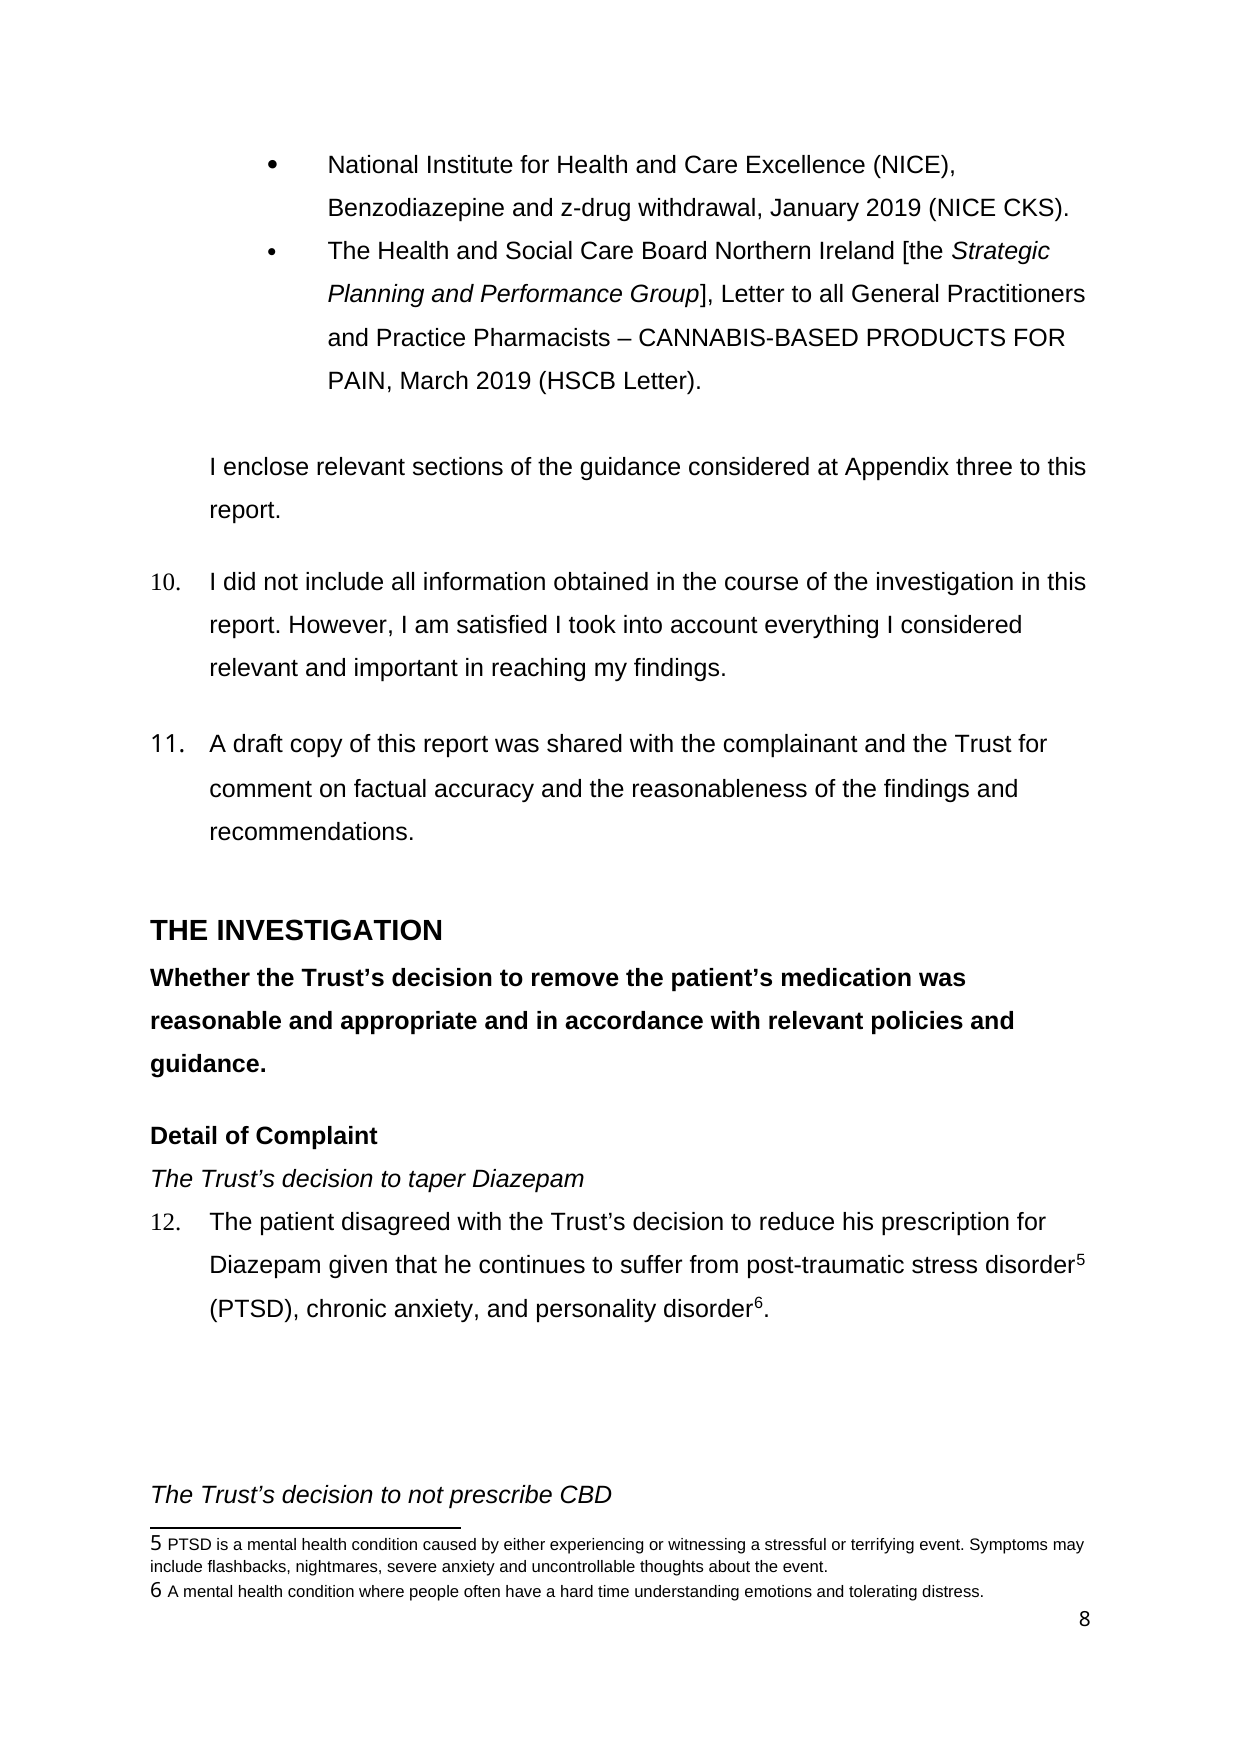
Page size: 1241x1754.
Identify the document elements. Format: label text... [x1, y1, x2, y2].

text The Trust’s decision to not prescribe CBD [150, 1481, 1090, 1509]
text Whether the Trust’s decision to remove the patient’s medication was reasonable and appropriate and in accordance with relevant policies and guidance. [150, 963, 1090, 1078]
text I enclose relevant sections of the guidance considered at Appendix three to this report. [209, 452, 1090, 524]
list The patient disagreed with the Trust’s decision to reduce his prescription for Diazepam given that he continues to suffer from post-traumatic stress disorder (PTSD), chronic anxiety, and personality disorder. [150, 1207, 1090, 1322]
text THE INVESTIGATION [150, 913, 1090, 946]
text The Trust’s decision to taper Diazepam [150, 1164, 1090, 1193]
list I did not include all information obtained in the course of the investigation in this report. However, I am satisfied I took into account everything I considered relevant and important in reaching my findings. [150, 567, 1090, 682]
list The Health and Social Care Board Northern Ireland [the Strategic Planning and Performance Group], Letter to all General Practitioners and Practice Pharmacists – CANNABIS-BASED PRODUCTS FOR PAIN, March 2019 (HSCB Letter). [268, 236, 1090, 394]
text Detail of Complaint [150, 1121, 1090, 1150]
list National Institute for Health and Care Excellence (NICE), Benzodiazepine and z-drug withdrawal, January 2019 (NICE CKS). [268, 150, 1090, 222]
list PTSD is a mental health condition caused by either experiencing or witnessing a stressful or terrifying event. Symptoms may include flashbacks, nightmares, severe anxiety and uncontrollable thoughts about the event. [150, 1528, 1090, 1576]
list A mental health condition where people often have a hard time understanding emotions and tolerating distress. [150, 1576, 1090, 1604]
list A draft copy of this report was shared with the complainant and the Trust for comment on factual accuracy and the reasonableness of the findings and recommendations. [150, 725, 1090, 846]
